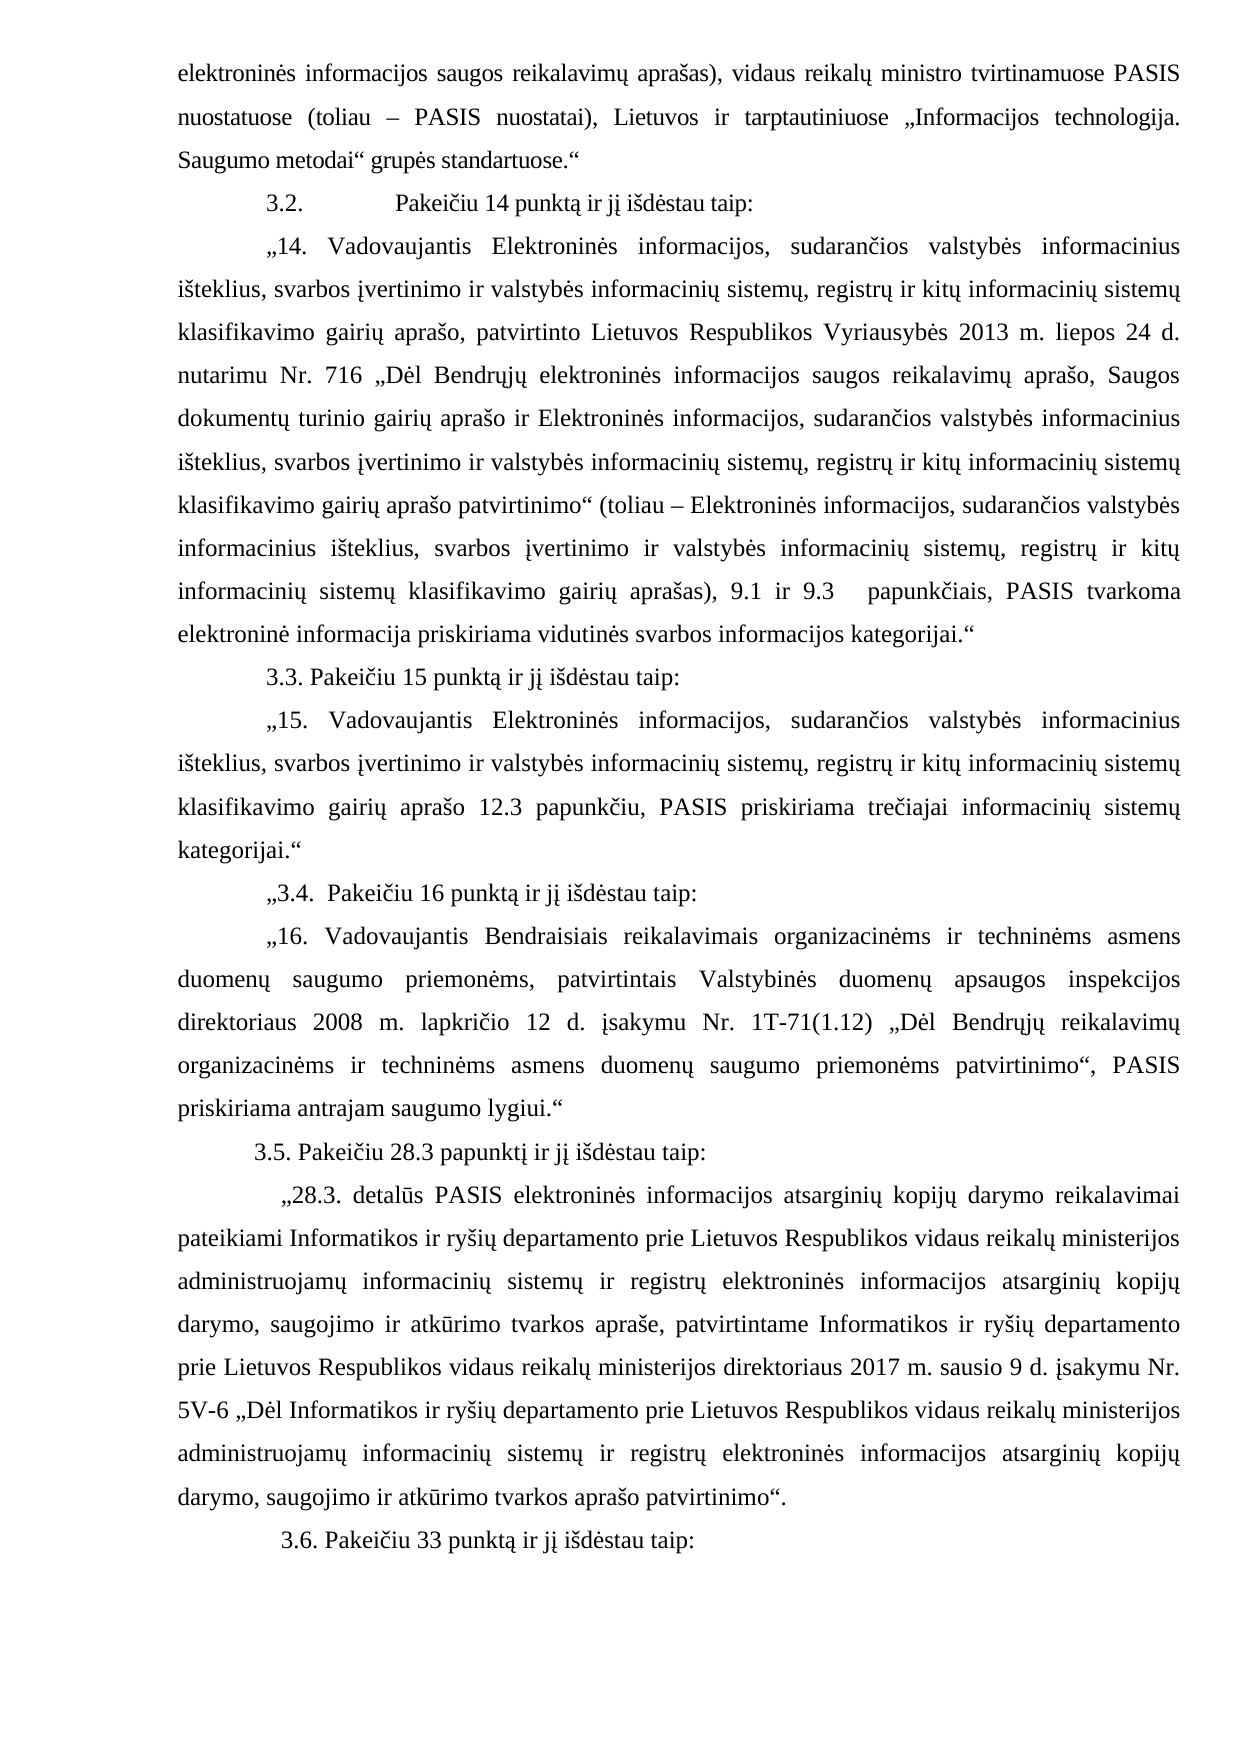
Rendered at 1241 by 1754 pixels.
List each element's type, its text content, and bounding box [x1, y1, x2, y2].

text 3.6. Pakeičiu 33 punktą ir jį išdėstau taip: [177, 1525, 1181, 1553]
text 3.2. Pakeičiu 14 punktą ir jį išdėstau taip: [260, 188, 1181, 217]
text 3.3. Pakeičiu 15 punktą ir jį išdėstau taip: [177, 662, 1181, 691]
text „16. Vadovaujantis Bendraisiais reikalavimais organizacinėms ir techninėms asmens duomenų saugumo priemonėms, patvirtintais Valstybinės duomenų apsaugos inspekcijos direktoriaus 2008 m. lapkričio 12 d. įsakymu Nr. 1T-71(1.12) „Dėl Bendrųjų reikalavimų organizacinėms ir techninėms asmens duomenų saugumo priemonėms patvirtinimo“, PASIS priskiriama antrajam saugumo lygiui.“ [177, 921, 1181, 1122]
text „3.4. Pakeičiu 16 punktą ir jį išdėstau taip: [177, 878, 1181, 907]
text „15. Vadovaujantis Elektroninės informacijos, sudarančios valstybės informacinius išteklius, svarbos įvertinimo ir valstybės informacinių sistemų, registrų ir kitų informacinių sistemų klasifikavimo gairių aprašo 12.3 papunkčiu, PASIS priskiriama trečiajai informacinių sistemų kategorijai.“ [177, 705, 1181, 863]
text „28.3. detalūs PASIS elektroninės informacijos atsarginių kopijų darymo reikalavimai pateikiami Informatikos ir ryšių departamento prie Lietuvos Respublikos vidaus reikalų ministerijos administruojamų informacinių sistemų ir registrų elektroninės informacijos atsarginių kopijų darymo, saugojimo ir atkūrimo tvarkos apraše, patvirtintame Informatikos ir ryšių departamento prie Lietuvos Respublikos vidaus reikalų ministerijos direktoriaus 2017 m. sausio 9 d. įsakymu Nr. 5V-6 „Dėl Informatikos ir ryšių departamento prie Lietuvos Respublikos vidaus reikalų ministerijos administruojamų informacinių sistemų ir registrų elektroninės informacijos atsarginių kopijų darymo, saugojimo ir atkūrimo tvarkos aprašo patvirtinimo“. [177, 1180, 1181, 1510]
text „14. Vadovaujantis Elektroninės informacijos, sudarančios valstybės informacinius išteklius, svarbos įvertinimo ir valstybės informacinių sistemų, registrų ir kitų informacinių sistemų klasifikavimo gairių aprašo, patvirtinto Lietuvos Respublikos Vyriausybės 2013 m. liepos 24 d. nutarimu Nr. 716 „Dėl Bendrųjų elektroninės informacijos saugos reikalavimų aprašo, Saugos dokumentų turinio gairių aprašo ir Elektroninės informacijos, sudarančios valstybės informacinius išteklius, svarbos įvertinimo ir valstybės informacinių sistemų, registrų ir kitų informacinių sistemų klasifikavimo gairių aprašo patvirtinimo“ (toliau – Elektroninės informacijos, sudarančios valstybės informacinius išteklius, svarbos įvertinimo ir valstybės informacinių sistemų, registrų ir kitų informacinių sistemų klasifikavimo gairių aprašas), 9.1 ir 9.3 papunkčiais, PASIS tvarkoma elektroninė informacija priskiriama vidutinės svarbos informacijos kategorijai.“ [177, 231, 1181, 648]
text 3.5. Pakeičiu 28.3 papunktį ir jį išdėstau taip: [254, 1137, 1181, 1165]
text elektroninės informacijos saugos reikalavimų aprašas), vidaus reikalų ministro tvirtinamuose PASIS nuostatuose (toliau – PASIS nuostatai), Lietuvos ir tarptautiniuose „Informacijos technologija. Saugumo metodai“ grupės standartuose.“ [177, 58, 1181, 173]
